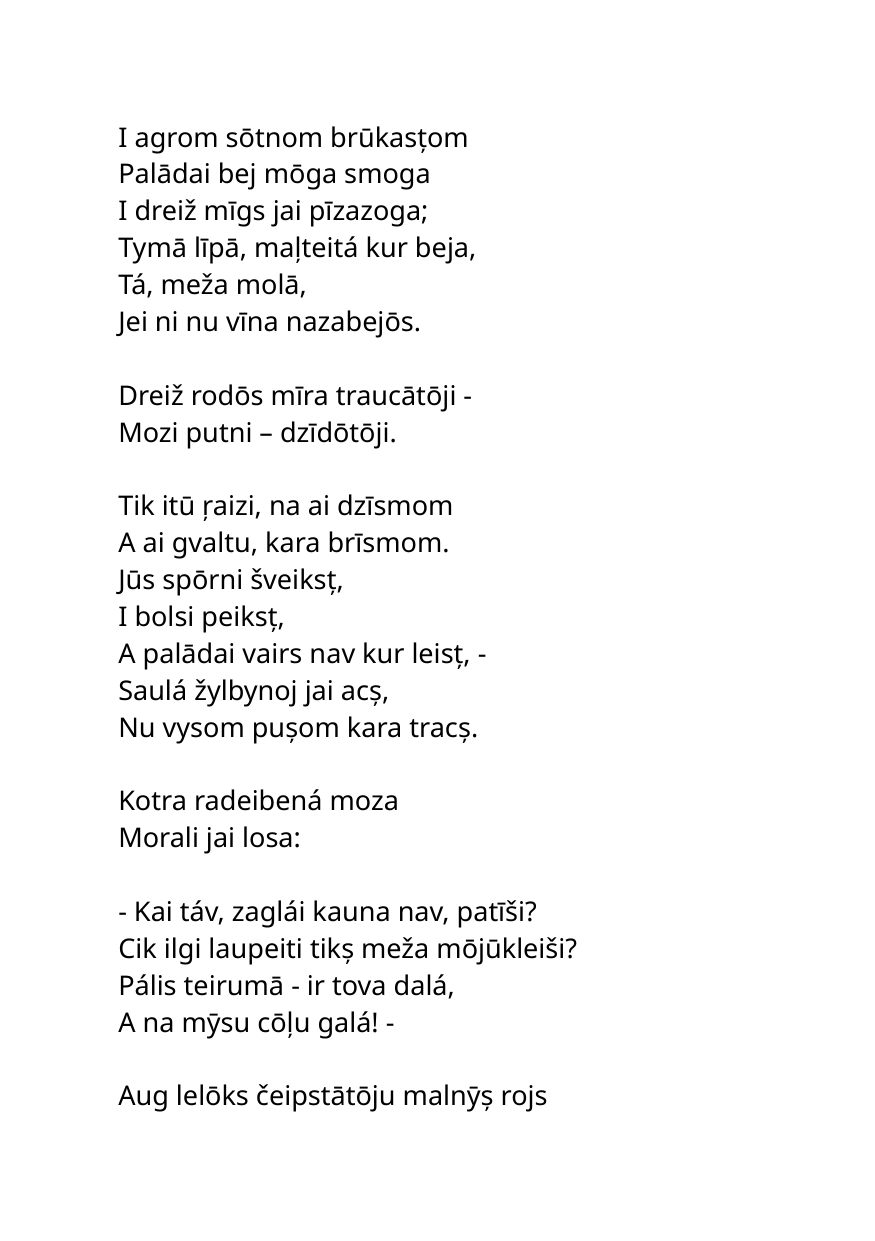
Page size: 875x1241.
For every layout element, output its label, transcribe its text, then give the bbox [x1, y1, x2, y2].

text Kotra radeibená moza [118, 782, 756, 819]
text Dreiž rodōs mīra traucātōji - [118, 376, 756, 413]
text A ai gvaltu, kara brīsmom. [118, 524, 756, 561]
text Aug lelōks čeipstātōju malnȳș rojs [118, 1077, 756, 1114]
text I bolsi peiksț, [118, 597, 756, 634]
text I dreiž mīgs jai pīzazoga; [118, 192, 756, 229]
text A na mȳsu cōļu galá! - [118, 1003, 756, 1040]
text Jūs spōrni šveiksț, [118, 561, 756, 597]
text Morali jai losa: [118, 819, 756, 856]
text - Kai táv, zaglái kauna nav, patīši? [118, 892, 756, 929]
text Nu vysom pușom kara tracș. [118, 708, 756, 745]
text Jei ni nu vīna nazabejōs. [118, 302, 756, 339]
text Tymā līpā, maļteitá kur beja, [118, 229, 756, 266]
text Tik itū ŗaizi, na ai dzīsmom [118, 487, 756, 524]
text Tá, meža molā, [118, 266, 756, 302]
text Palādai bej mōga smoga [118, 155, 756, 192]
text Cik ilgi laupeiti tikș meža mōjūkleiši? [118, 929, 756, 966]
text A palādai vairs nav kur leisț, - [118, 634, 756, 671]
text I agrom sōtnom brūkasțom [118, 118, 756, 155]
text Mozi putni – dzīdōtōji. [118, 413, 756, 450]
text Saulá žylbynoj jai acș, [118, 671, 756, 708]
text Pális teirumā - ir tova dalá, [118, 966, 756, 1003]
